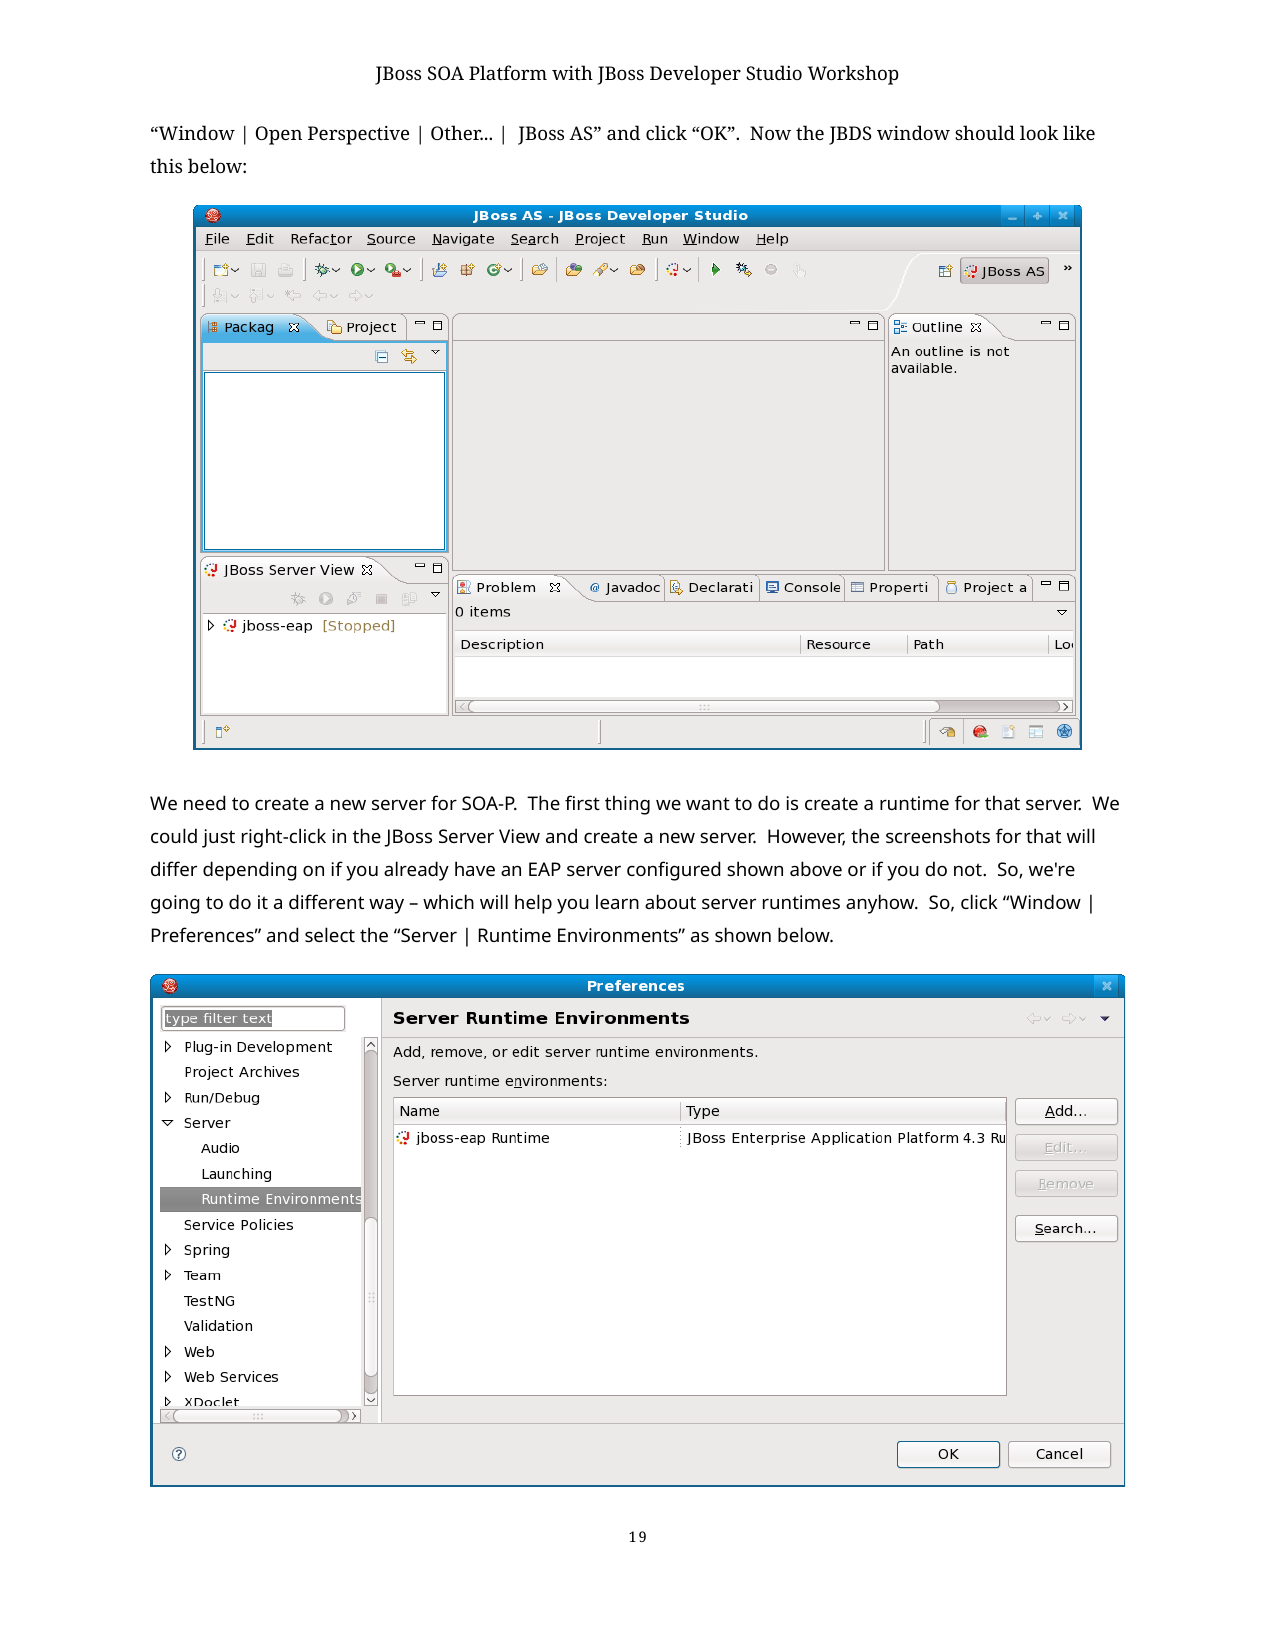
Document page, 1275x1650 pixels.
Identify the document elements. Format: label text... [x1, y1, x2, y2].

picture [1051, 205, 1074, 218]
text “Window | Open Perspective | Other... | JBoss AS” and click “OK”. Now the JBDS window should look like this below: [150, 120, 1125, 179]
picture [150, 979, 1125, 1487]
text We need to create a new server for SOA-P. The first thing we want to do is create a runtime for that server. We could just right-click in the JBoss Server View and create a new server. However, the screenshots for that will differ depending on if you already have an EAP server configured shown above or if you do not. So, we're going to do it a different way – which will help you learn about server runtimes anyhow. So, click “Window | Preferences” and select the “Server | Runtime Environments” as shown below. [150, 205, 1125, 948]
picture [1026, 205, 1049, 219]
picture [193, 209, 1082, 750]
picture [1095, 974, 1118, 989]
picture [1002, 205, 1024, 219]
